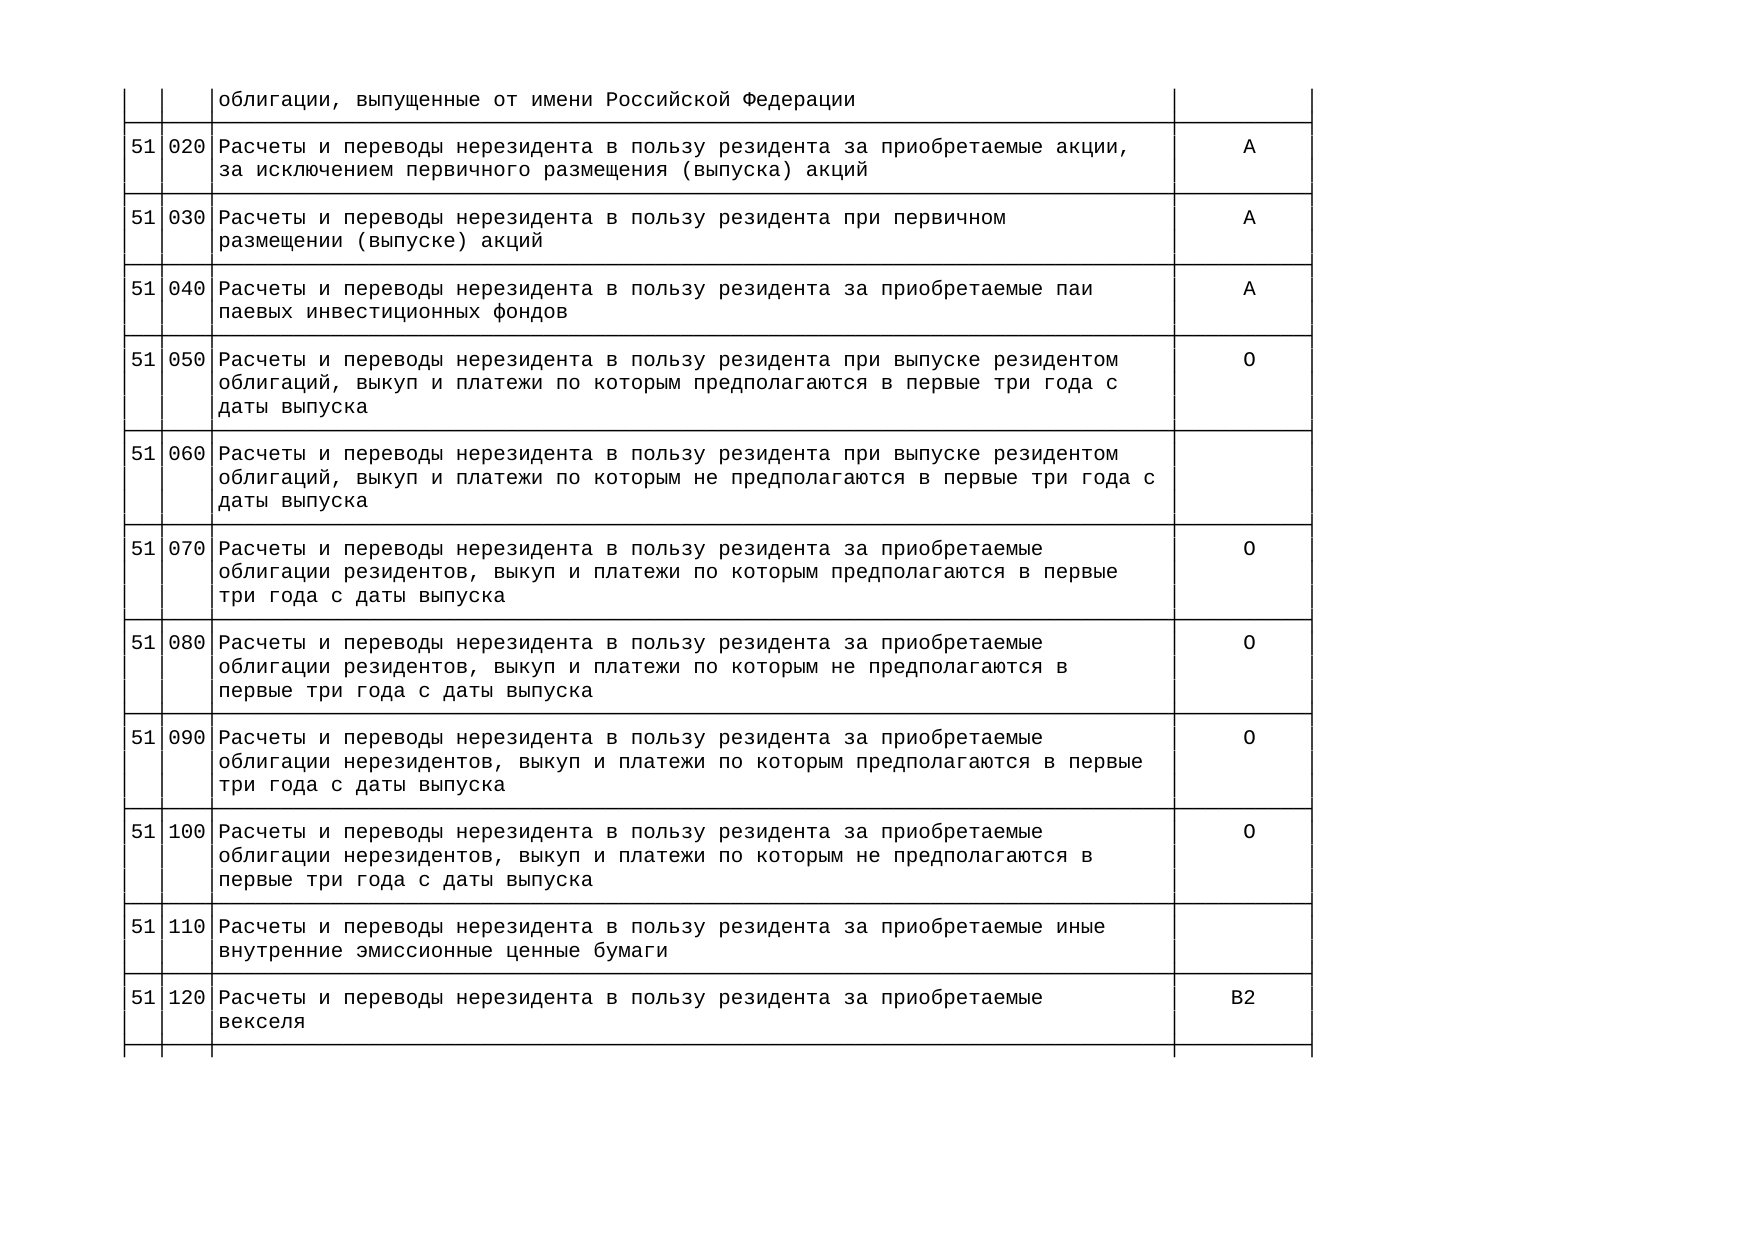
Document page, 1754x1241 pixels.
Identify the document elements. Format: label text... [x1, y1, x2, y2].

text │51│070│Расчеты и переводы нерезидента в пользу резидента за приобретаемые │ О │ [1312, 538, 1636, 561]
text │ │ │облигаций, выкуп и платежи по которым не предполагаются в первые три года с │ │ [1175, 467, 1311, 491]
text │ │ │облигаций, выкуп и платежи по которым не предполагаются в первые три года с │ │ [212, 467, 1174, 491]
text ├──┼───┼────────────────────────────────────────────────────────────────────────────┼──────────┤ [118, 325, 1636, 349]
text │ │ │первые три года с даты выпуска │ │ [1175, 680, 1311, 703]
text ├──┼───┼────────────────────────────────────────────────────────────────────────────┼──────────┤ [1312, 609, 1636, 632]
text │51│110│Расчеты и переводы нерезидента в пользу резидента за приобретаемые иные │ │ [118, 916, 1636, 940]
text │51│070│Расчеты и переводы нерезидента в пользу резидента за приобретаемые │ О │ [1175, 538, 1311, 561]
text │ │ │векселя │ │ [1175, 1011, 1311, 1034]
text ├──┼───┼────────────────────────────────────────────────────────────────────────────┼──────────┤ [118, 183, 1636, 207]
text │ │ │первые три года с даты выпуска │ │ [212, 869, 1174, 892]
text │ │ │внутренние эмиссионные ценные бумаги │ │ [162, 940, 211, 963]
text │51│050│Расчеты и переводы нерезидента в пользу резидента при выпуске резидентом │ О │ [212, 349, 1174, 372]
text ├──┼───┼────────────────────────────────────────────────────────────────────────────┼──────────┤ [118, 963, 1636, 987]
text │51│030│Расчеты и переводы нерезидента в пользу резидента при первичном │ А │ [1312, 207, 1636, 230]
text │ │ │за исключением первичного размещения (выпуска) акций │ │ [118, 159, 1636, 183]
text │ │ │облигаций, выкуп и платежи по которым предполагаются в первые три года с │ │ [118, 372, 1636, 396]
text │ │ │облигации нерезидентов, выкуп и платежи по которым предполагаются в первые │ │ [1175, 751, 1311, 774]
text │ │ │даты выпуска │ │ [212, 396, 1174, 419]
text │51│030│Расчеты и переводы нерезидента в пользу резидента при первичном │ А │ [1175, 207, 1311, 230]
text │ │ │внутренние эмиссионные ценные бумаги │ │ [1312, 940, 1636, 963]
text │ │ │векселя │ │ [212, 1011, 1174, 1034]
text │51│060│Расчеты и переводы нерезидента в пользу резидента при выпуске резидентом │ │ [118, 443, 1636, 467]
text │ │ │даты выпуска │ │ [162, 396, 211, 419]
text │ │ │размещении (выпуске) акций │ │ [118, 230, 1636, 254]
text │ │ │первые три года с даты выпуска │ │ [1175, 869, 1311, 892]
text │ │ │первые три года с даты выпуска │ │ [162, 869, 211, 892]
text │51│040│Расчеты и переводы нерезидента в пользу резидента за приобретаемые паи │ А │ [212, 278, 1174, 301]
text │51│040│Расчеты и переводы нерезидента в пользу резидента за приобретаемые паи │ А │ [1312, 278, 1636, 301]
text │ │ │облигации резидентов, выкуп и платежи по которым не предполагаются в │ │ [118, 656, 1636, 680]
text │ │ │первые три года с даты выпуска │ │ [125, 680, 161, 703]
text │51│080│Расчеты и переводы нерезидента в пользу резидента за приобретаемые │ О │ [118, 632, 1636, 656]
text │ │ │первые три года с даты выпуска │ │ [212, 680, 1174, 703]
text │ │ │первые три года с даты выпуска │ │ [162, 680, 211, 703]
text │ │ │паевых инвестиционных фондов │ │ [118, 301, 1636, 325]
text │51│040│Расчеты и переводы нерезидента в пользу резидента за приобретаемые паи │ А │ [1175, 278, 1311, 301]
text │51│120│Расчеты и переводы нерезидента в пользу резидента за приобретаемые │ В2 │ [118, 987, 1636, 1011]
text │ │ │облигации нерезидентов, выкуп и платежи по которым не предполагаются в │ │ [118, 845, 1636, 869]
text │ │ │векселя │ │ [1312, 1011, 1636, 1034]
text │ │ │даты выпуска │ │ [125, 396, 161, 419]
text │51│020│Расчеты и переводы нерезидента в пользу резидента за приобретаемые акции, │ А │ [1312, 136, 1636, 159]
text │51│050│Расчеты и переводы нерезидента в пользу резидента при выпуске резидентом │ О │ [1312, 349, 1636, 372]
text ├──┼───┼────────────────────────────────────────────────────────────────────────────┼──────────┤ [212, 809, 1174, 822]
text ├──┼───┼────────────────────────────────────────────────────────────────────────────┼──────────┤ [118, 703, 1636, 727]
text │ │ │внутренние эмиссионные ценные бумаги │ │ [1175, 940, 1311, 963]
text │51│100│Расчеты и переводы нерезидента в пользу резидента за приобретаемые │ О │ [118, 822, 1636, 845]
text │ │ │даты выпуска │ │ [1175, 396, 1311, 419]
text ├──┼───┼────────────────────────────────────────────────────────────────────────────┼──────────┤ [118, 892, 1636, 916]
text ├──┼───┼────────────────────────────────────────────────────────────────────────────┼──────────┤ [118, 1034, 1636, 1058]
text ├──┼───┼────────────────────────────────────────────────────────────────────────────┼──────────┤ [118, 254, 1636, 278]
text ├──┼───┼────────────────────────────────────────────────────────────────────────────┼──────────┤ [118, 514, 1636, 538]
text ├──┼───┼────────────────────────────────────────────────────────────────────────────┼──────────┤ [212, 620, 1174, 632]
text │51│030│Расчеты и переводы нерезидента в пользу резидента при первичном │ А │ [212, 207, 1174, 230]
text ├──┼───┼────────────────────────────────────────────────────────────────────────────┼──────────┤ [212, 609, 1174, 619]
text │ │ │внутренние эмиссионные ценные бумаги │ │ [212, 940, 1174, 963]
text │51│070│Расчеты и переводы нерезидента в пользу резидента за приобретаемые │ О │ [212, 538, 1174, 561]
text ├──┼───┼────────────────────────────────────────────────────────────────────────────┼──────────┤ [118, 112, 1636, 136]
text │ │ │три года с даты выпуска │ │ [118, 774, 1636, 798]
text │ │ │векселя │ │ [162, 1011, 211, 1034]
text │ │ │первые три года с даты выпуска │ │ [125, 869, 161, 892]
text │ │ │облигации нерезидентов, выкуп и платежи по которым предполагаются в первые │ │ [212, 751, 1174, 774]
text │51│020│Расчеты и переводы нерезидента в пользу резидента за приобретаемые акции, │ А │ [212, 136, 1174, 159]
text │51│050│Расчеты и переводы нерезидента в пользу резидента при выпуске резидентом │ О │ [1175, 349, 1311, 372]
text │ │ │облигации нерезидентов, выкуп и платежи по которым предполагаются в первые │ │ [1312, 751, 1636, 774]
text │51│090│Расчеты и переводы нерезидента в пользу резидента за приобретаемые │ О │ [118, 727, 1636, 751]
text ├──┼───┼────────────────────────────────────────────────────────────────────────────┼──────────┤ [212, 798, 1174, 808]
text │ │ │даты выпуска │ │ [118, 491, 1636, 514]
text │ │ │облигации, выпущенные от имени Российской Федерации │ │ [118, 88, 1636, 112]
text │ │ │облигаций, выкуп и платежи по которым не предполагаются в первые три года с │ │ [1312, 467, 1636, 491]
text │51│020│Расчеты и переводы нерезидента в пользу резидента за приобретаемые акции, │ А │ [1175, 136, 1311, 159]
text │ │ │векселя │ │ [125, 1011, 161, 1034]
text │ │ │первые три года с даты выпуска │ │ [1312, 680, 1636, 703]
text ├──┼───┼────────────────────────────────────────────────────────────────────────────┼──────────┤ [118, 419, 1636, 443]
text │ │ │первые три года с даты выпуска │ │ [1312, 869, 1636, 892]
text │ │ │даты выпуска │ │ [1312, 396, 1636, 419]
text │ │ │три года с даты выпуска │ │ [118, 585, 1636, 609]
text │ │ │облигации резидентов, выкуп и платежи по которым предполагаются в первые │ │ [118, 561, 1636, 585]
text ├──┼───┼────────────────────────────────────────────────────────────────────────────┼──────────┤ [1312, 798, 1636, 822]
